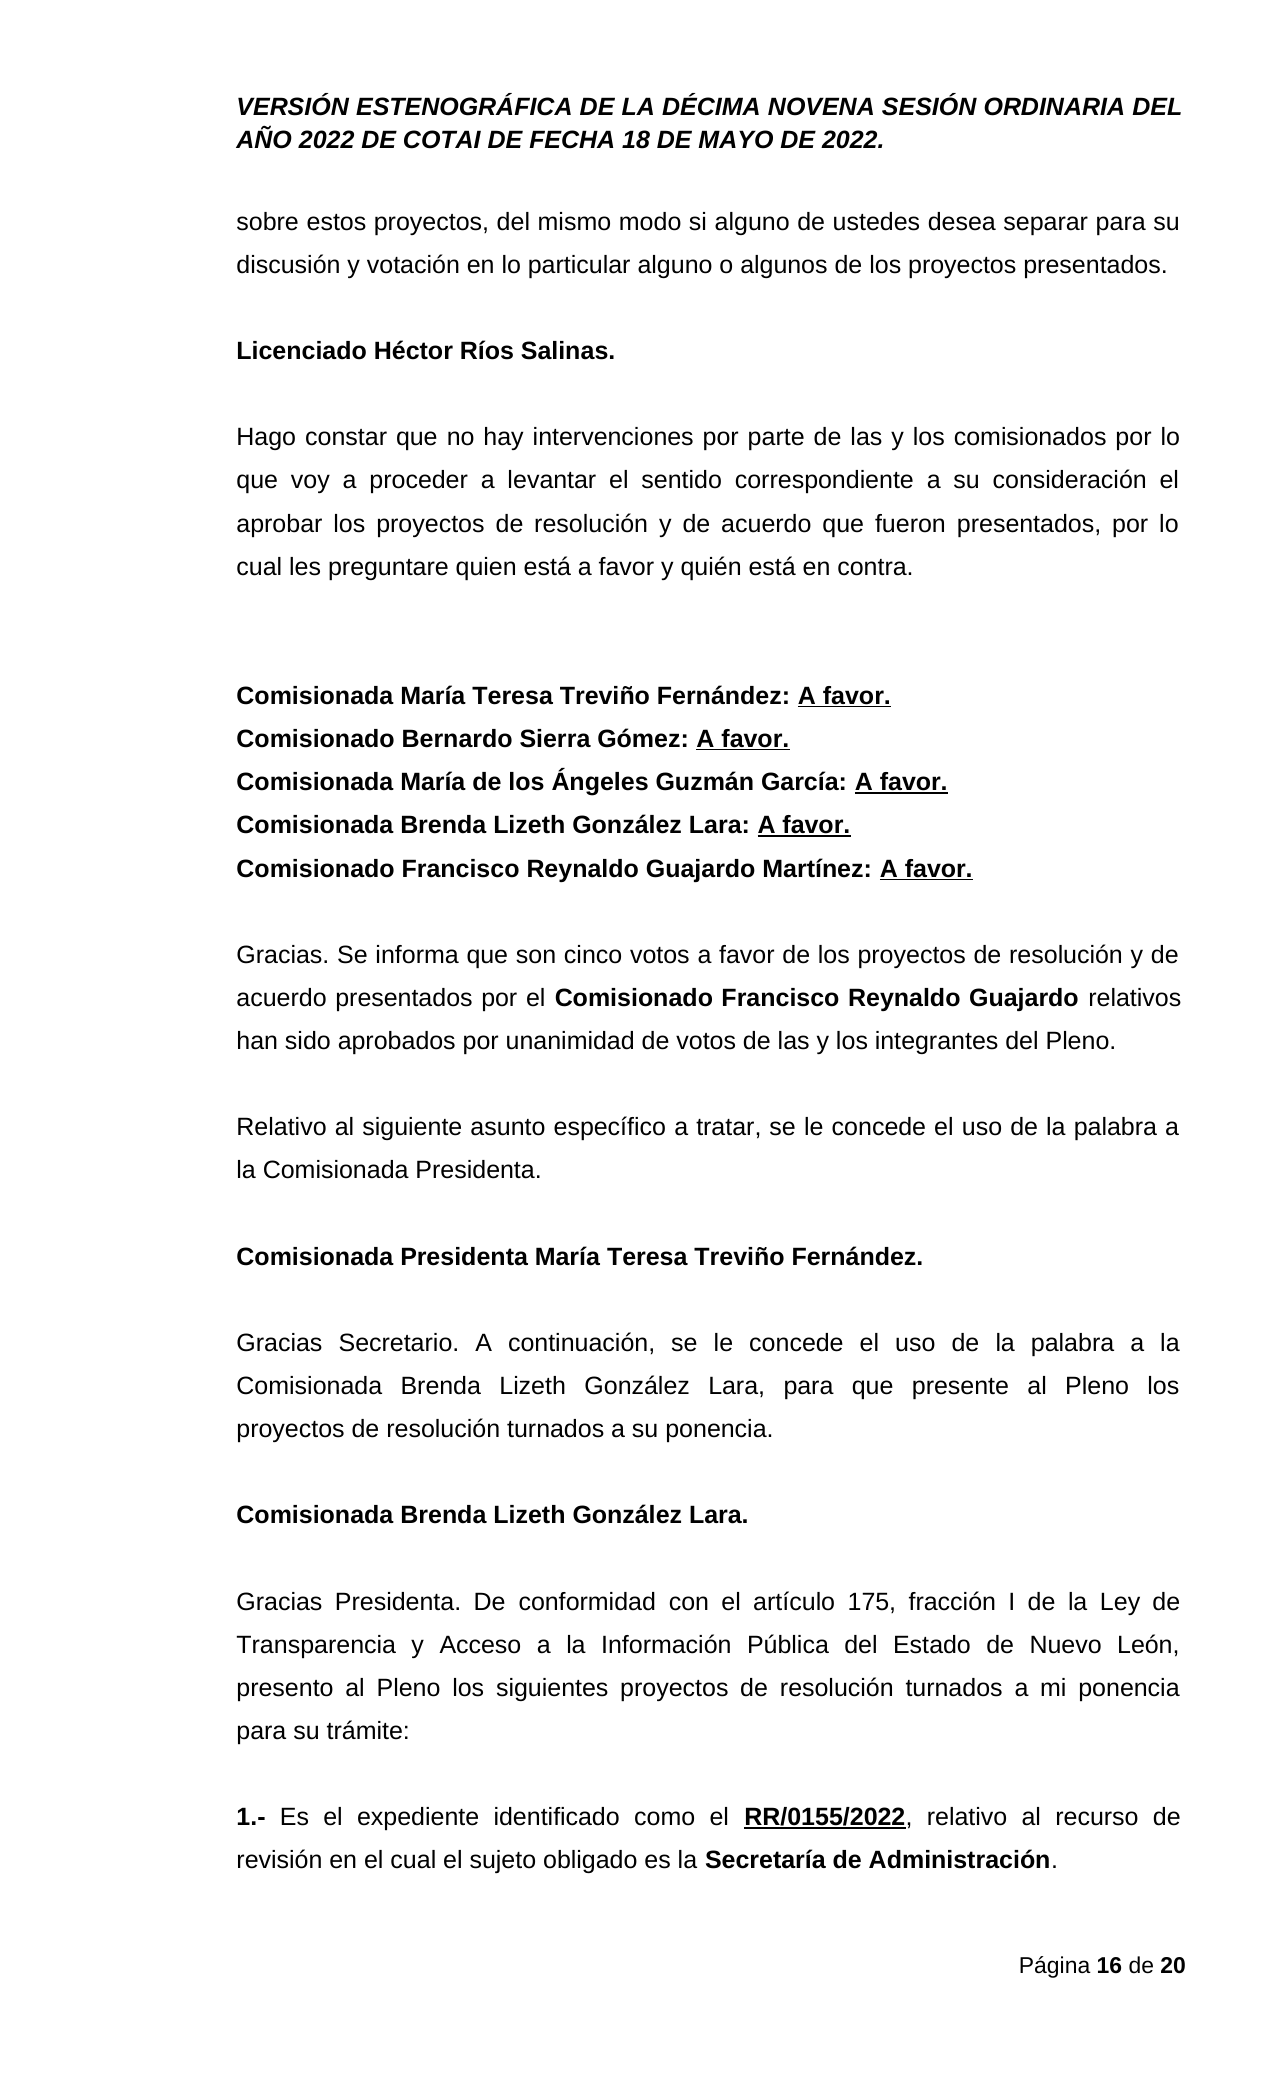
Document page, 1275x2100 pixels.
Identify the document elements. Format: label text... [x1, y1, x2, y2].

text Relativo al siguiente asunto específico a tratar, se le concede el uso de la palabra a la Comisionada Presidenta. [236, 1112, 1181, 1184]
text Comisionada María Teresa Treviño Fernández: A favor. [236, 681, 1181, 710]
text Comisionada Brenda Lizeth González Lara. [236, 1501, 1181, 1529]
text Comisionada Presidenta María Teresa Treviño Fernández. [236, 1242, 1181, 1271]
text Comisionado Bernardo Sierra Gómez: A favor. [236, 724, 1181, 753]
text Gracias. Se informa que son cinco votos a favor de los proyectos de resolución y de acuerdo presentados por el Comisionado Francisco Reynaldo Guajardo relativos han sido aprobados por unanimidad de votos de las y los integrantes del Pleno. [236, 940, 1181, 1055]
text Comisionada María de los Ángeles Guzmán García: A favor. [236, 767, 1181, 796]
text Comisionada Brenda Lizeth González Lara: A favor. [236, 811, 1181, 839]
text Gracias Presidenta. De conformidad con el artículo 175, fracción I de la Ley de Transparencia y Acceso a la Información Pública del Estado de Nuevo León, presento al Pleno los siguientes proyectos de resolución turnados a mi ponencia para su trámite: [236, 1587, 1181, 1745]
text sobre estos proyectos, del mismo modo si alguno de ustedes desea separar para su discusión y votación en lo particular alguno o algunos de los proyectos presentados. [236, 207, 1181, 279]
text Gracias Secretario. A continuación, se le concede el uso de la palabra a la Comisionada Brenda Lizeth González Lara, para que presente al Pleno los proyectos de resolución turnados a su ponencia. [236, 1328, 1181, 1443]
text Hago constar que no hay intervenciones por parte de las y los comisionados por lo que voy a proceder a levantar el sentido correspondiente a su consideración el aprobar los proyectos de resolución y de acuerdo que fueron presentados, por lo cual les preguntare quien está a favor y quién está en contra. [236, 422, 1181, 581]
text 1.- Es el expediente identificado como el RR/0155/2022, relativo al recurso de revisión en el cual el sujeto obligado es la Secretaría de Administración. [236, 1802, 1181, 1874]
text Comisionado Francisco Reynaldo Guajardo Martínez: A favor. [236, 854, 1181, 882]
text Licenciado Héctor Ríos Salinas. [236, 336, 1181, 365]
